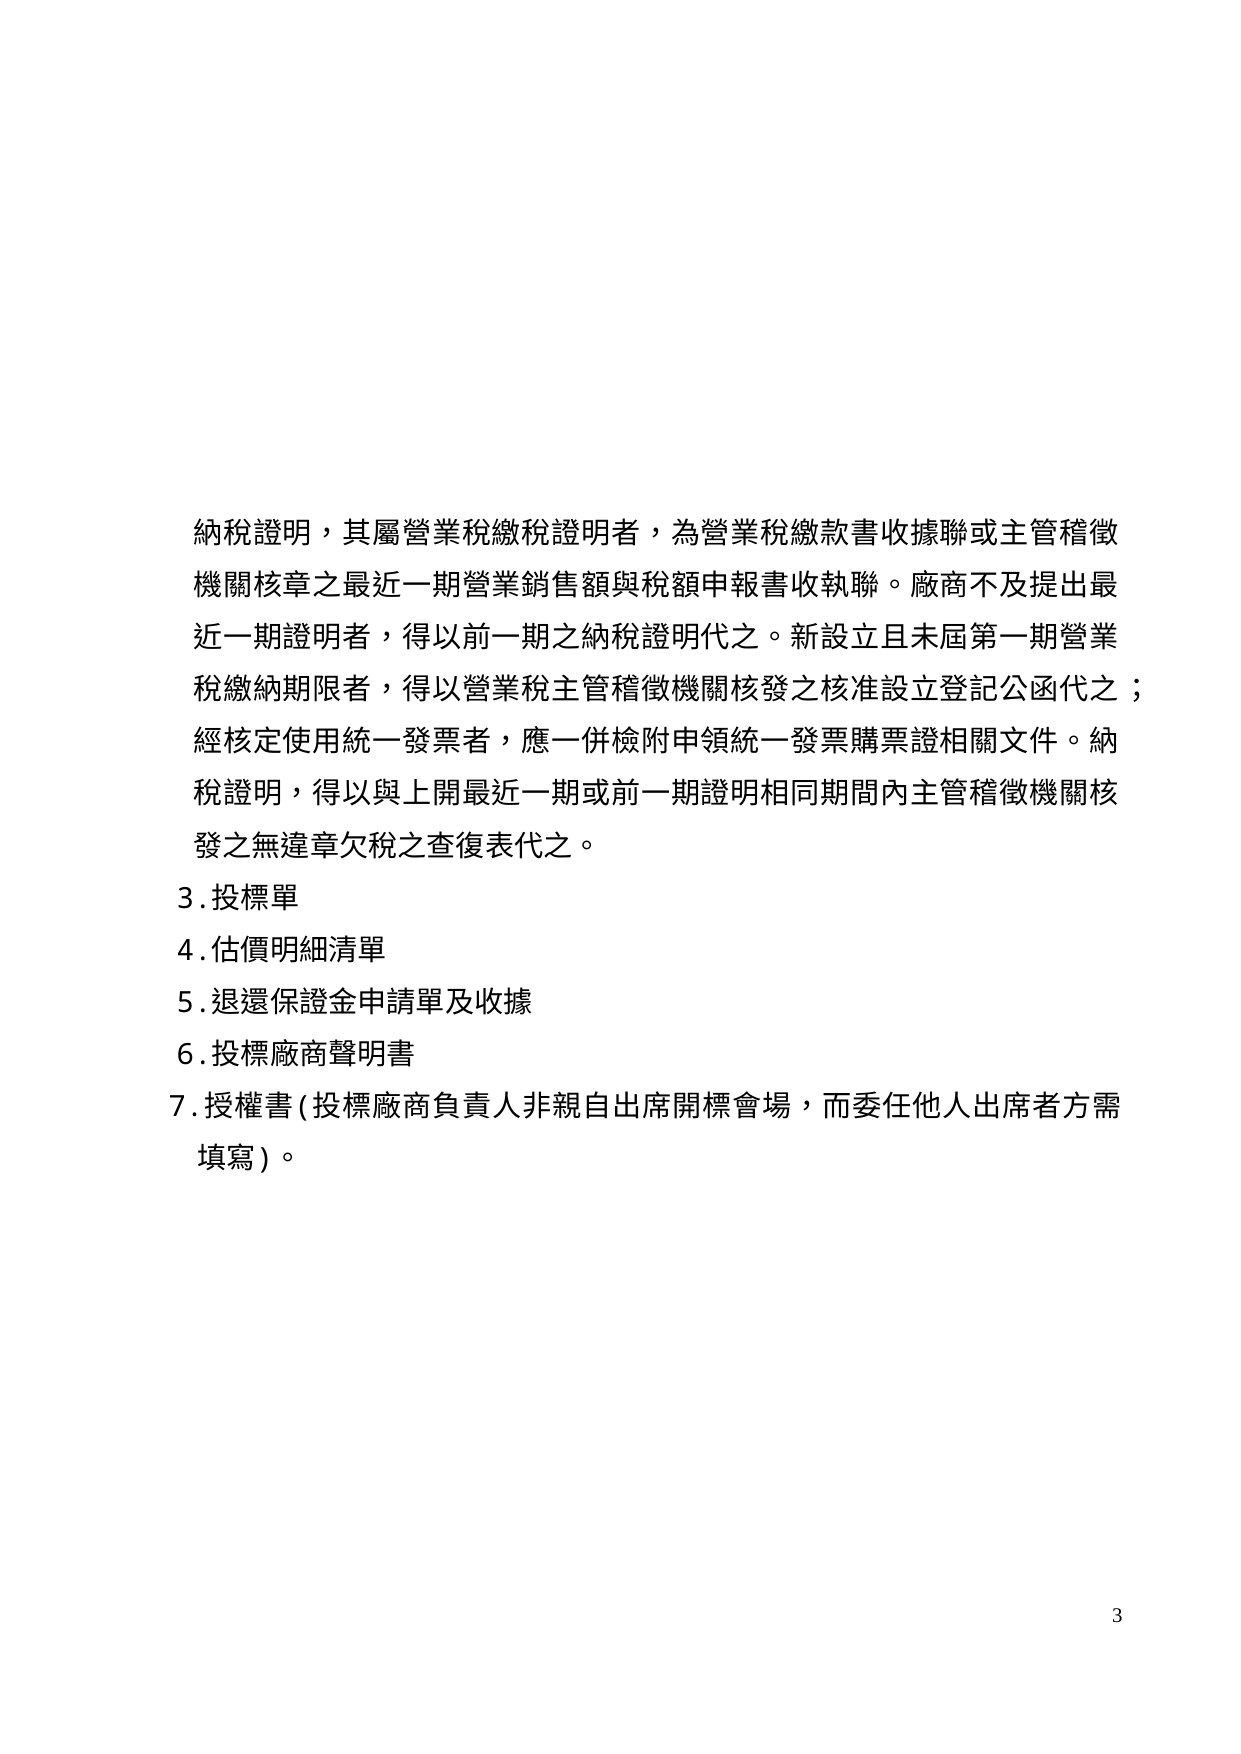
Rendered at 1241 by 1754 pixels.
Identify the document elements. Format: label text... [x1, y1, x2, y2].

text 4.估價明細清單 [118, 918, 1122, 971]
text 7.授權書(投標廠商負責人非親自出席開標會場，而委任他人出席者方需 填寫)。 [168, 1075, 1122, 1179]
text 5.退還保證金申請單及收據 [118, 971, 1122, 1023]
text 6.投標廠商聲明書 [118, 1023, 1122, 1075]
text 納稅證明，其屬營業稅繳稅證明者，為營業稅繳款書收據聯或主管稽徵機關核章之最近一期營業銷售額與稅額申報書收執聯。廠商不及提出最近一期證明者，得以前一期之納稅證明代之。新設立且未屆第一期營業稅繳納期限者，得以營業稅主管稽徵機關核發之核准設立登記公函代之；經核定使用統一發票者，應一併檢附申領統一發票購票證相關文件。納稅證明，得以與上開最近一期或前一期證明相同期間內主管稽徵機關核發之無違章欠稅之查復表代之。 [193, 502, 1122, 866]
text 3.投標單 [118, 866, 1122, 918]
